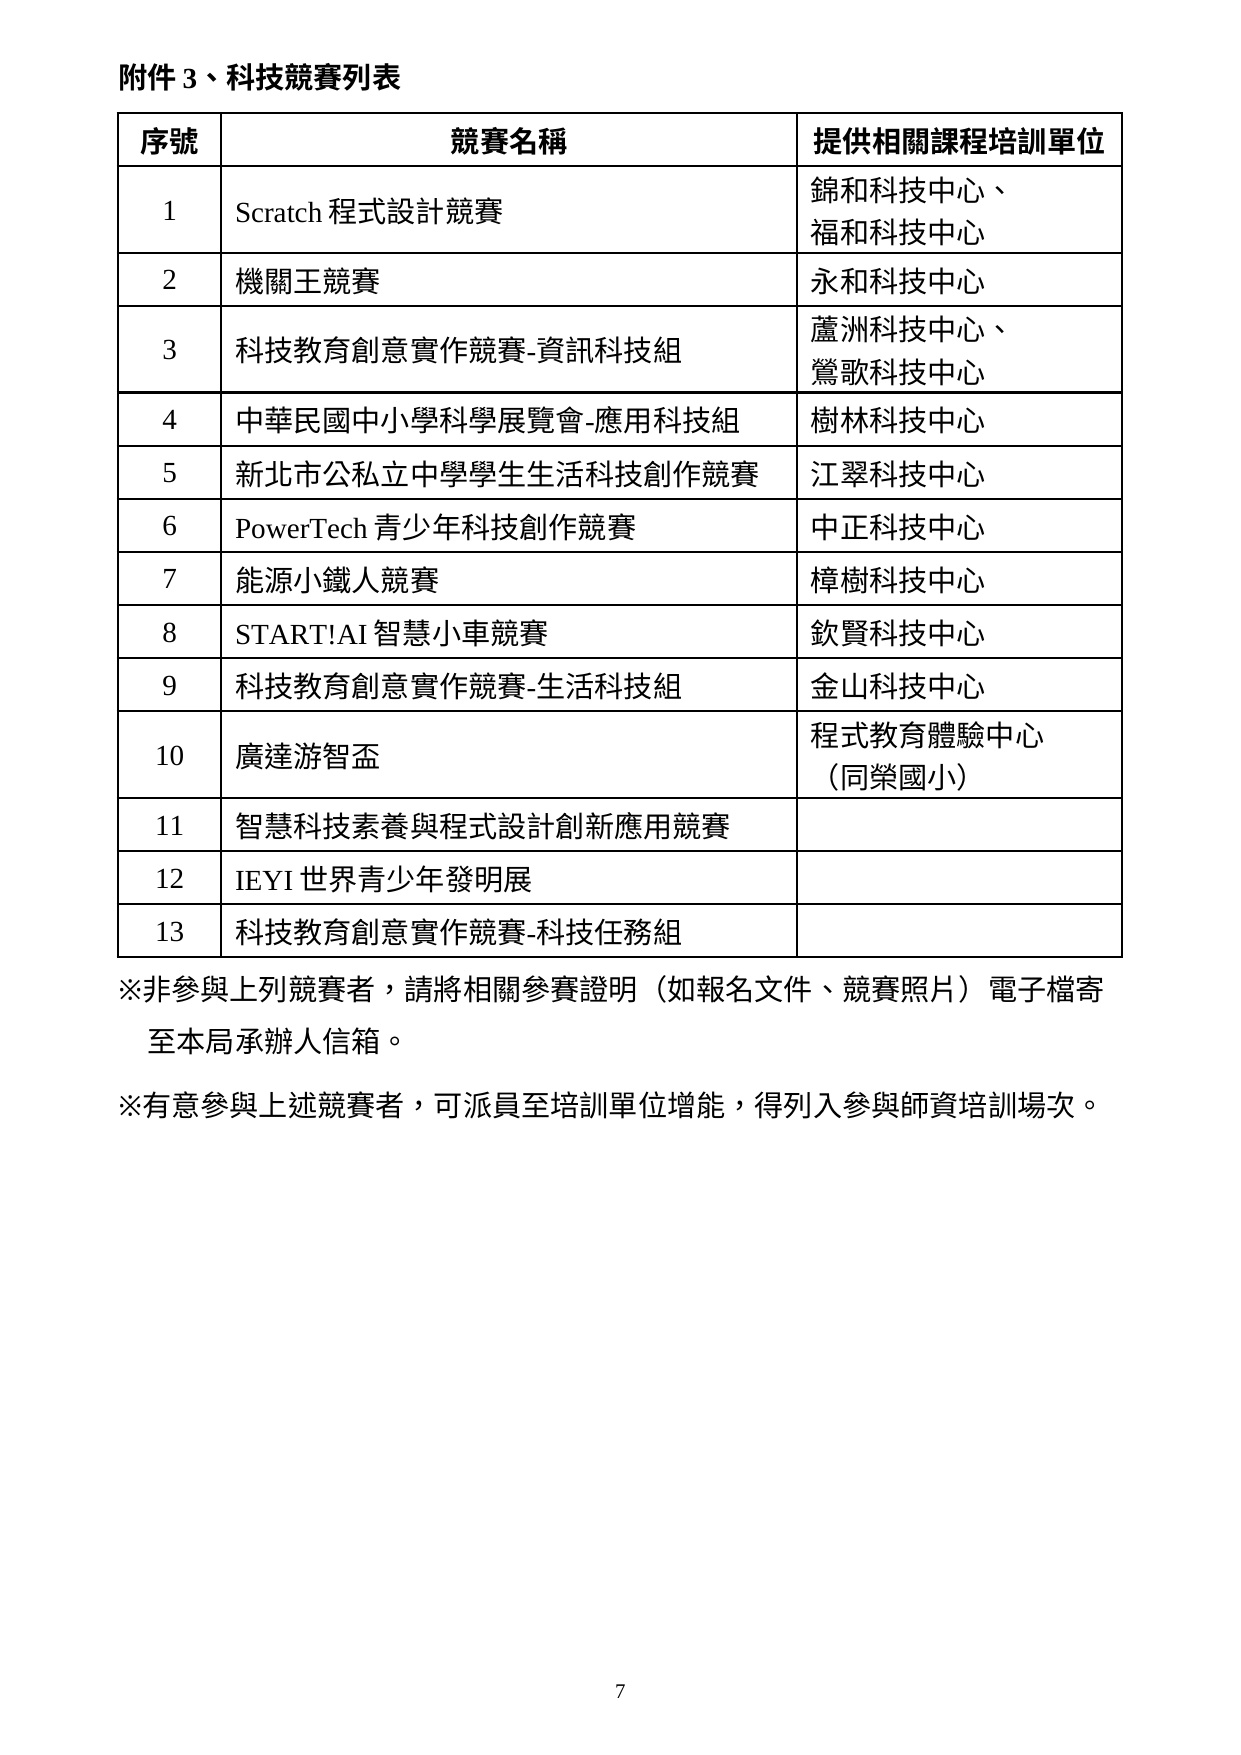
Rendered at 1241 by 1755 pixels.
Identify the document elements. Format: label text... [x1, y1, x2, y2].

table_cell 錦和科技中心、 福和科技中心 [798, 167, 1121, 252]
table_cell 科技教育創意實作競賽-科技任務組 [222, 905, 796, 956]
table_cell 11 [119, 799, 220, 850]
table_cell 蘆洲科技中心、 鶯歌科技中心 [798, 307, 1121, 391]
table_cell 程式教育體驗中心 （同榮國小） [798, 712, 1121, 797]
table_cell 樹林科技中心 [798, 394, 1121, 444]
table_cell [798, 799, 1121, 850]
table_cell 5 [119, 447, 220, 498]
table_cell 樟樹科技中心 [798, 553, 1121, 604]
table_cell Scratch程式設計競賽 [222, 167, 796, 252]
table_cell 4 [119, 394, 220, 444]
table_cell 新北市公私立中學學生生活科技創作競賽 [222, 447, 796, 498]
table_cell 2 [119, 254, 220, 305]
table_cell 12 [119, 852, 220, 903]
table_header 提供相關課程培訓單位 [798, 114, 1121, 165]
table_cell 廣達游智盃 [222, 712, 796, 797]
table_cell 中正科技中心 [798, 500, 1121, 551]
table_header 競賽名稱 [222, 114, 796, 165]
table_cell 能源小鐵人競賽 [222, 553, 796, 604]
table_header 序號 [119, 114, 220, 165]
table_cell START!AI智慧小車競賽 [222, 606, 796, 657]
table_cell 3 [119, 307, 220, 391]
table_cell 永和科技中心 [798, 254, 1121, 305]
table_cell 9 [119, 659, 220, 710]
table_cell 機關王競賽 [222, 254, 796, 305]
table_cell 7 [119, 553, 220, 604]
table_cell [798, 852, 1121, 903]
table_cell IEYI世界青少年發明展 [222, 852, 796, 903]
table_cell 江翠科技中心 [798, 447, 1121, 498]
text ※有意參與上述競賽者，可派員至培訓單位增能，得列入參與師資培訓場次。 [118, 1075, 1122, 1127]
text 附件3、科技競賽列表 [118, 47, 1122, 99]
table_cell 科技教育創意實作競賽-資訊科技組 [222, 307, 796, 391]
table_cell 智慧科技素養與程式設計創新應用競賽 [222, 799, 796, 850]
table_cell 中華民國中小學科學展覽會-應用科技組 [222, 394, 796, 444]
table_cell 13 [119, 905, 220, 956]
table_cell [798, 905, 1121, 956]
table_cell 科技教育創意實作競賽-生活科技組 [222, 659, 796, 710]
table_cell PowerTech青少年科技創作競賽 [222, 500, 796, 551]
table_cell 欽賢科技中心 [798, 606, 1121, 657]
text ※非參與上列競賽者，請將相關參賽證明（如報名文件、競賽照片）電子檔寄至本局承辦人信箱。 [118, 958, 1122, 1062]
table_cell 1 [119, 167, 220, 252]
table_cell 6 [119, 500, 220, 551]
table_cell 金山科技中心 [798, 659, 1121, 710]
table_cell 10 [119, 712, 220, 797]
table_cell 8 [119, 606, 220, 657]
